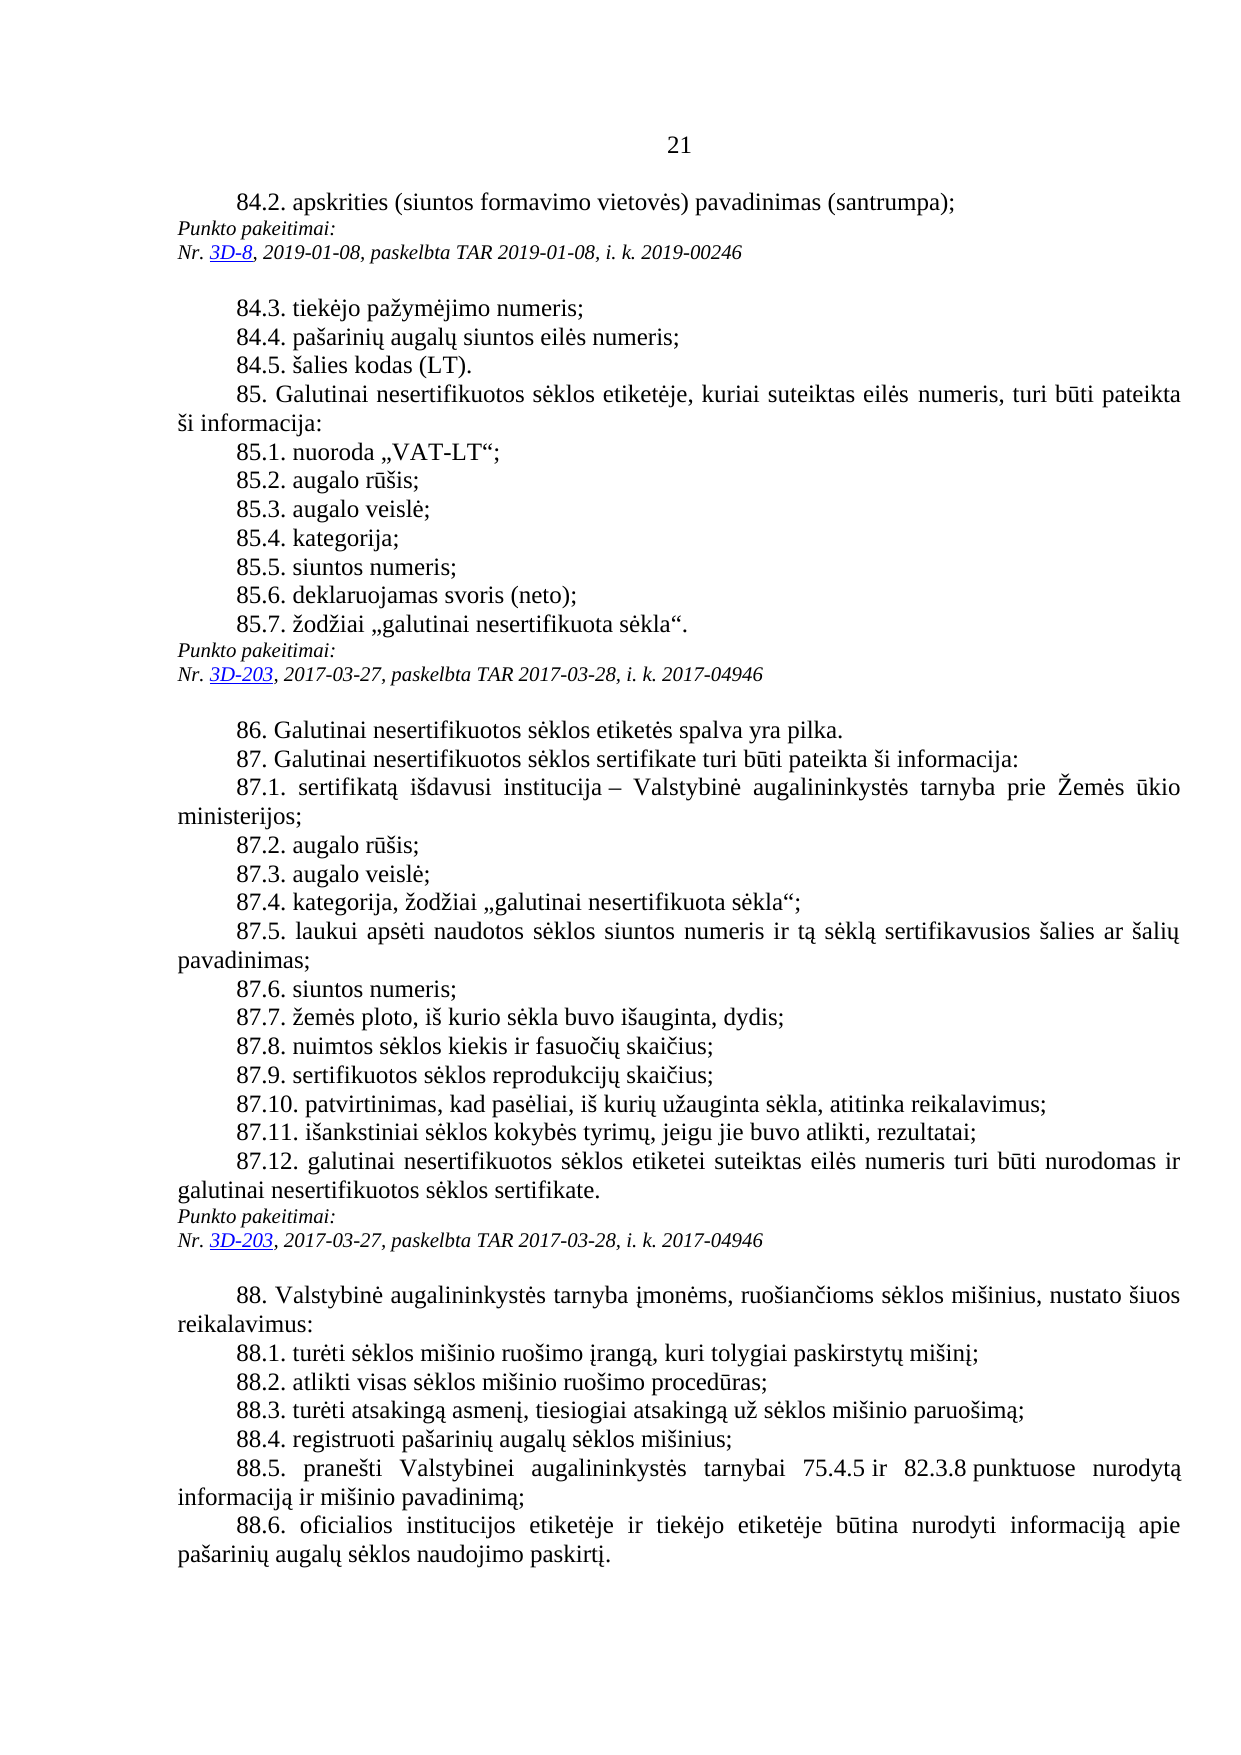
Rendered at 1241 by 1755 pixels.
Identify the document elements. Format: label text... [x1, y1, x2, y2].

text 88.4. registruoti pašarinių augalų sėklos mišinius; [177, 1424, 1181, 1453]
text 88.6. oficialios institucijos etiketėje ir tiekėjo etiketėje būtina nurodyti informaciją apie pašarinių augalų sėklos naudojimo paskirtį. [177, 1511, 1181, 1568]
text 88.5. pranešti Valstybinei augalininkystės tarnybai 75.4.5 ir 82.3.8 punktuose nurodytą informaciją ir mišinio pavadinimą; [177, 1453, 1181, 1511]
text Punkto pakeitimai: [177, 638, 1181, 662]
text 87.1. sertifikatą išdavusi institucija – Valstybinė augalininkystės tarnyba prie Žemės ūkio ministerijos; [177, 772, 1181, 830]
text Nr. 3D-203, 2017-03-27, paskelbta TAR 2017-03-28, i. k. 2017-04946 [177, 662, 1181, 686]
text 85.7. žodžiai „galutinai nesertifikuota sėkla“. [177, 609, 1181, 638]
text 87.12. galutinai nesertifikuotos sėklos etiketei suteiktas eilės numeris turi būti nurodomas ir galutinai nesertifikuotos sėklos sertifikate. [177, 1146, 1181, 1204]
text 85.4. kategorija; [177, 523, 1181, 552]
text Punkto pakeitimai: [177, 1204, 1181, 1228]
text 87.7. žemės ploto, iš kurio sėkla buvo išauginta, dydis; [177, 1002, 1181, 1031]
text 84.3. tiekėjo pažymėjimo numeris; [177, 293, 1181, 322]
text 88.1. turėti sėklos mišinio ruošimo įrangą, kuri tolygiai paskirstytų mišinį; [177, 1338, 1181, 1367]
text 84.5. šalies kodas (LT). [177, 351, 1181, 379]
text 87.10. patvirtinimas, kad pasėliai, iš kurių užauginta sėkla, atitinka reikalavimus; [177, 1089, 1181, 1117]
text 87.6. siuntos numeris; [177, 974, 1181, 1002]
text 85.6. deklaruojamas svoris (neto); [177, 581, 1181, 609]
text 84.4. pašarinių augalų siuntos eilės numeris; [177, 322, 1181, 351]
text 88.3. turėti atsakingą asmenį, tiesiogiai atsakingą už sėklos mišinio paruošimą; [177, 1396, 1181, 1424]
text 87.3. augalo veislė; [177, 859, 1181, 887]
text 88.2. atlikti visas sėklos mišinio ruošimo procedūras; [177, 1367, 1181, 1396]
text 85.3. augalo veislė; [177, 494, 1181, 523]
text 88. Valstybinė augalininkystės tarnyba įmonėms, ruošiančioms sėklos mišinius, nustato šiuos reikalavimus: [177, 1281, 1181, 1338]
text 85.1. nuoroda „VAT-LT“; [177, 437, 1181, 466]
text 84.2. apskrities (siuntos formavimo vietovės) pavadinimas (santrumpa); [177, 187, 1181, 216]
text 87.5. laukui apsėti naudotos sėklos siuntos numeris ir tą sėklą sertifikavusios šalies ar šalių pavadinimas; [177, 916, 1181, 974]
text 87.8. nuimtos sėklos kiekis ir fasuočių skaičius; [177, 1031, 1181, 1060]
text 85. Galutinai nesertifikuotos sėklos etiketėje, kuriai suteiktas eilės numeris, turi būti pateikta ši informacija: [177, 379, 1181, 437]
text Nr. 3D-8, 2019-01-08, paskelbta TAR 2019-01-08, i. k. 2019-00246 [177, 240, 1181, 264]
text Punkto pakeitimai: [177, 216, 1181, 240]
text 87. Galutinai nesertifikuotos sėklos sertifikate turi būti pateikta ši informacija: [177, 744, 1181, 772]
text 87.2. augalo rūšis; [177, 830, 1181, 859]
text 85.5. siuntos numeris; [177, 552, 1181, 581]
text Nr. 3D-203, 2017-03-27, paskelbta TAR 2017-03-28, i. k. 2017-04946 [177, 1228, 1181, 1252]
text 87.11. išankstiniai sėklos kokybės tyrimų, jeigu jie buvo atlikti, rezultatai; [177, 1117, 1181, 1146]
text 87.9. sertifikuotos sėklos reprodukcijų skaičius; [177, 1060, 1181, 1089]
text 85.2. augalo rūšis; [177, 466, 1181, 494]
text 87.4. kategorija, žodžiai „galutinai nesertifikuota sėkla“; [177, 887, 1181, 916]
text 86. Galutinai nesertifikuotos sėklos etiketės spalva yra pilka. [177, 715, 1181, 744]
